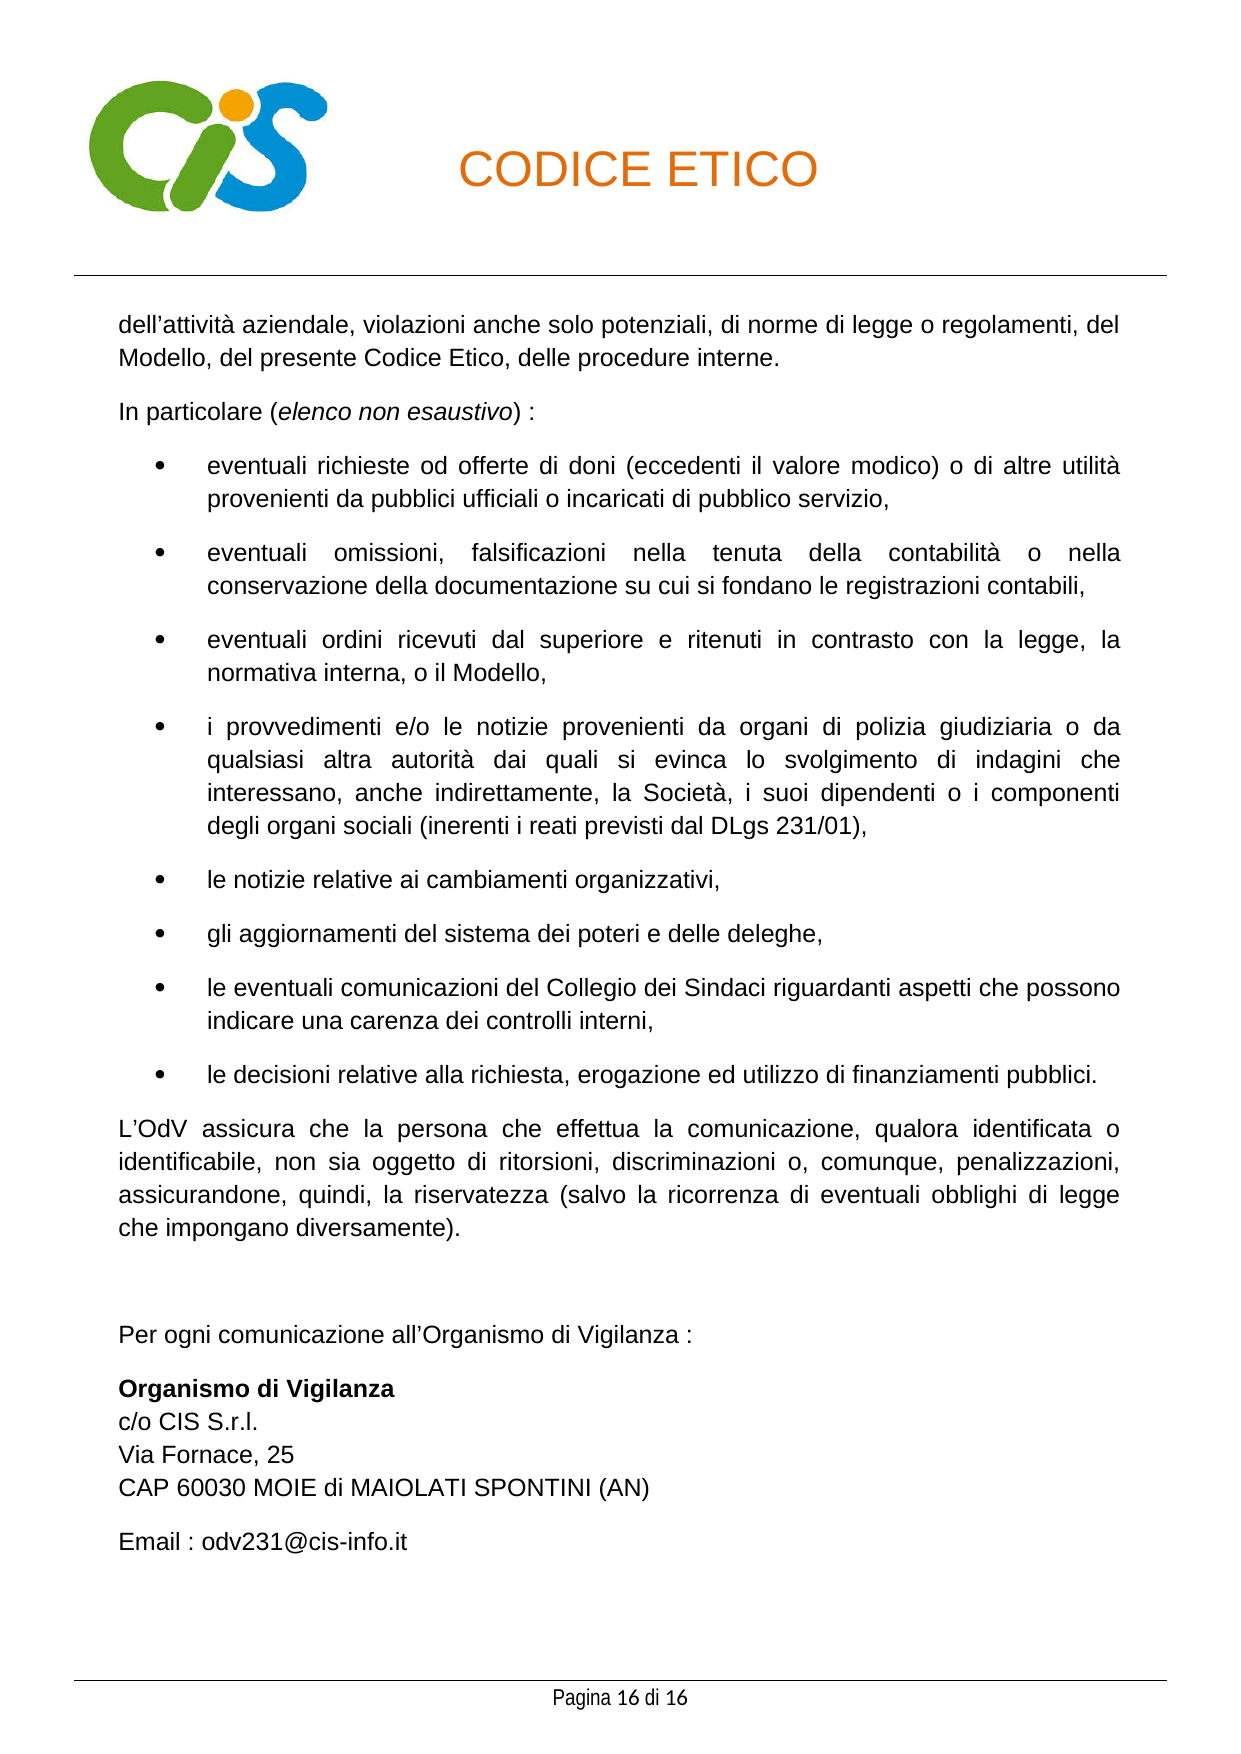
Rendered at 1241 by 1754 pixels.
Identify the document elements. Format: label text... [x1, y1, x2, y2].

list eventuali richieste od offerte di doni (eccedenti il valore modico) o di altre utilità provenienti da pubblici ufficiali o incaricati di pubblico servizio, [156, 451, 1122, 513]
text Via Fornace, 25 [118, 1440, 1122, 1469]
text CAP 60030 MOIE di MAIOLATI SPONTINI (AN) [118, 1473, 1122, 1502]
list le notizie relative ai cambiamenti organizzativi, [156, 865, 1122, 894]
text Per ogni comunicazione all’Organismo di Vigilanza : [118, 1321, 1122, 1349]
text Email : odv231@cis-info.it [118, 1527, 1122, 1556]
text L’OdV assicura che la persona che effettua la comunicazione, qualora identificata o identificabile, non sia oggetto di ritorsioni, discriminazioni o, comunque, penalizzazioni, assicurandone, quindi, la riservatezza (salvo la ricorrenza di eventuali obblighi di legge che impongano diversamente). [118, 1114, 1122, 1242]
list le decisioni relative alla richiesta, erogazione ed utilizzo di finanziamenti pubblici. [156, 1060, 1122, 1089]
text In particolare (elenco non esaustivo) : [118, 397, 1122, 426]
list eventuali ordini ricevuti dal superiore e ritenuti in contrasto con la legge, la normativa interna, o il Modello, [156, 625, 1122, 687]
picture [81, 77, 335, 216]
text Organismo di Vigilanza [118, 1374, 1122, 1403]
list eventuali omissioni, falsificazioni nella tenuta della contabilità o nella conservazione della documentazione su cui si fondano le registrazioni contabili, [156, 538, 1122, 600]
list gli aggiornamenti del sistema dei poteri e delle deleghe, [156, 919, 1122, 948]
text c/o CIS S.r.l. [118, 1407, 1122, 1436]
list i provvedimenti e/o le notizie provenienti da organi di polizia giudiziaria o da qualsiasi altra autorità dai quali si evinca lo svolgimento di indagini che interessano, anche indirettamente, la Società, i suoi dipendenti o i componenti degli organi sociali (inerenti i reati previsti dal DLgs 231/01), [156, 712, 1122, 840]
text dell’attività aziendale, violazioni anche solo potenziali, di norme di legge o regolamenti, del Modello, del presente Codice Etico, delle procedure interne. [118, 310, 1122, 372]
list le eventuali comunicazioni del Collegio dei Sindaci riguardanti aspetti che possono indicare una carenza dei controlli interni, [156, 973, 1122, 1035]
